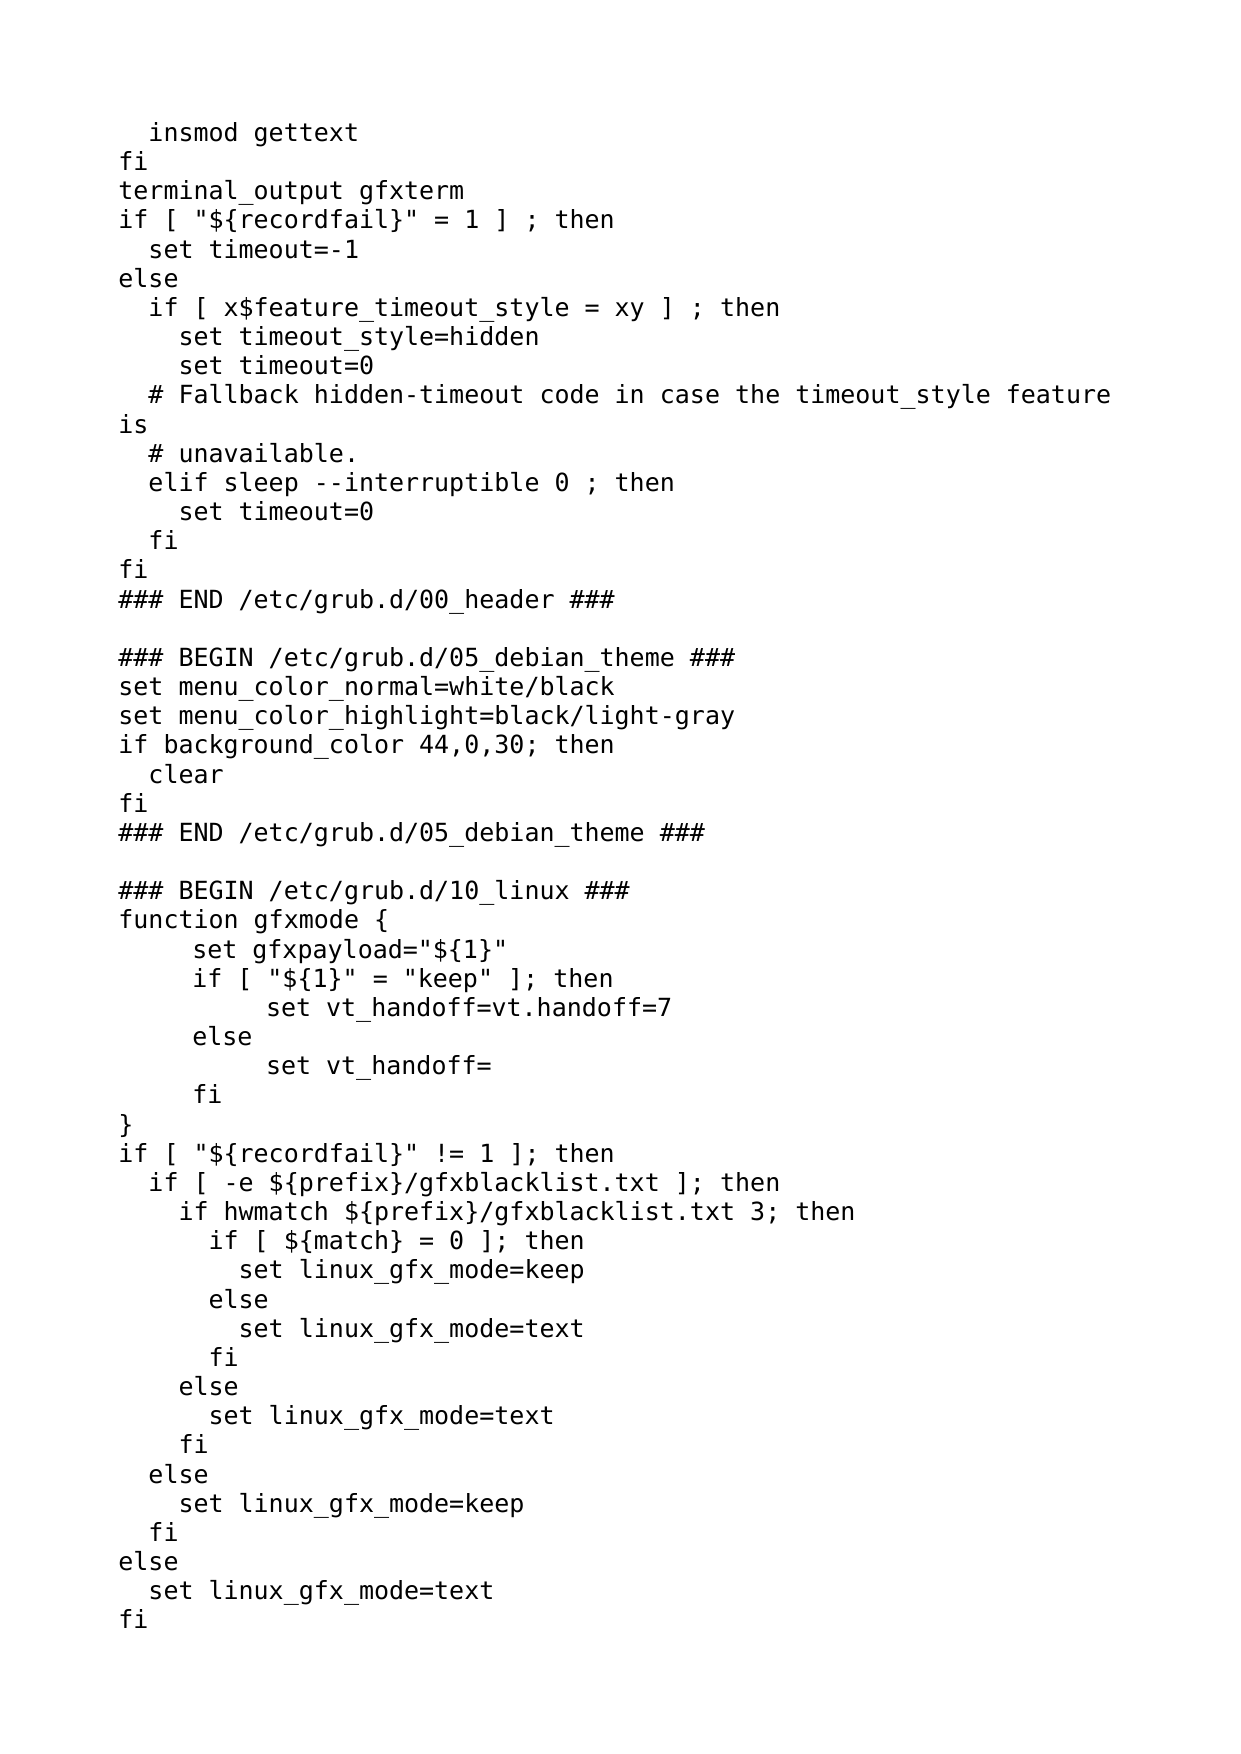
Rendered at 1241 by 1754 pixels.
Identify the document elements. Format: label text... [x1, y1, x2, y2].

text insmod gettext fi terminal_output gfxterm if [ "${recordfail}" = 1 ] ; then set timeout=-1 else if [ x$feature_timeout_style = xy ] ; then set timeout_style=hidden set timeout=0 # Fallback hidden-timeout code in case the timeout_style feature is # unavailable. elif sleep --interruptible 0 ; then set timeout=0 fi fi ### END /etc/grub.d/00_header ### ### BEGIN /etc/grub.d/05_debian_theme ### set menu_color_normal=white/black set menu_color_highlight=black/light-gray if background_color 44,0,30; then clear fi ### END /etc/grub.d/05_debian_theme ### ### BEGIN /etc/grub.d/10_linux ### function gfxmode { set gfxpayload="${1}" if [ "${1}" = "keep" ]; then set vt_handoff=vt.handoff=7 else set vt_handoff= fi } if [ "${recordfail}" != 1 ]; then if [ -e ${prefix}/gfxblacklist.txt ]; then if hwmatch ${prefix}/gfxblacklist.txt 3; then if [ ${match} = 0 ]; then set linux_gfx_mode=keep else set linux_gfx_mode=text fi else set linux_gfx_mode=text fi else set linux_gfx_mode=keep fi else set linux_gfx_mode=text fi [118, 118, 1122, 1635]
